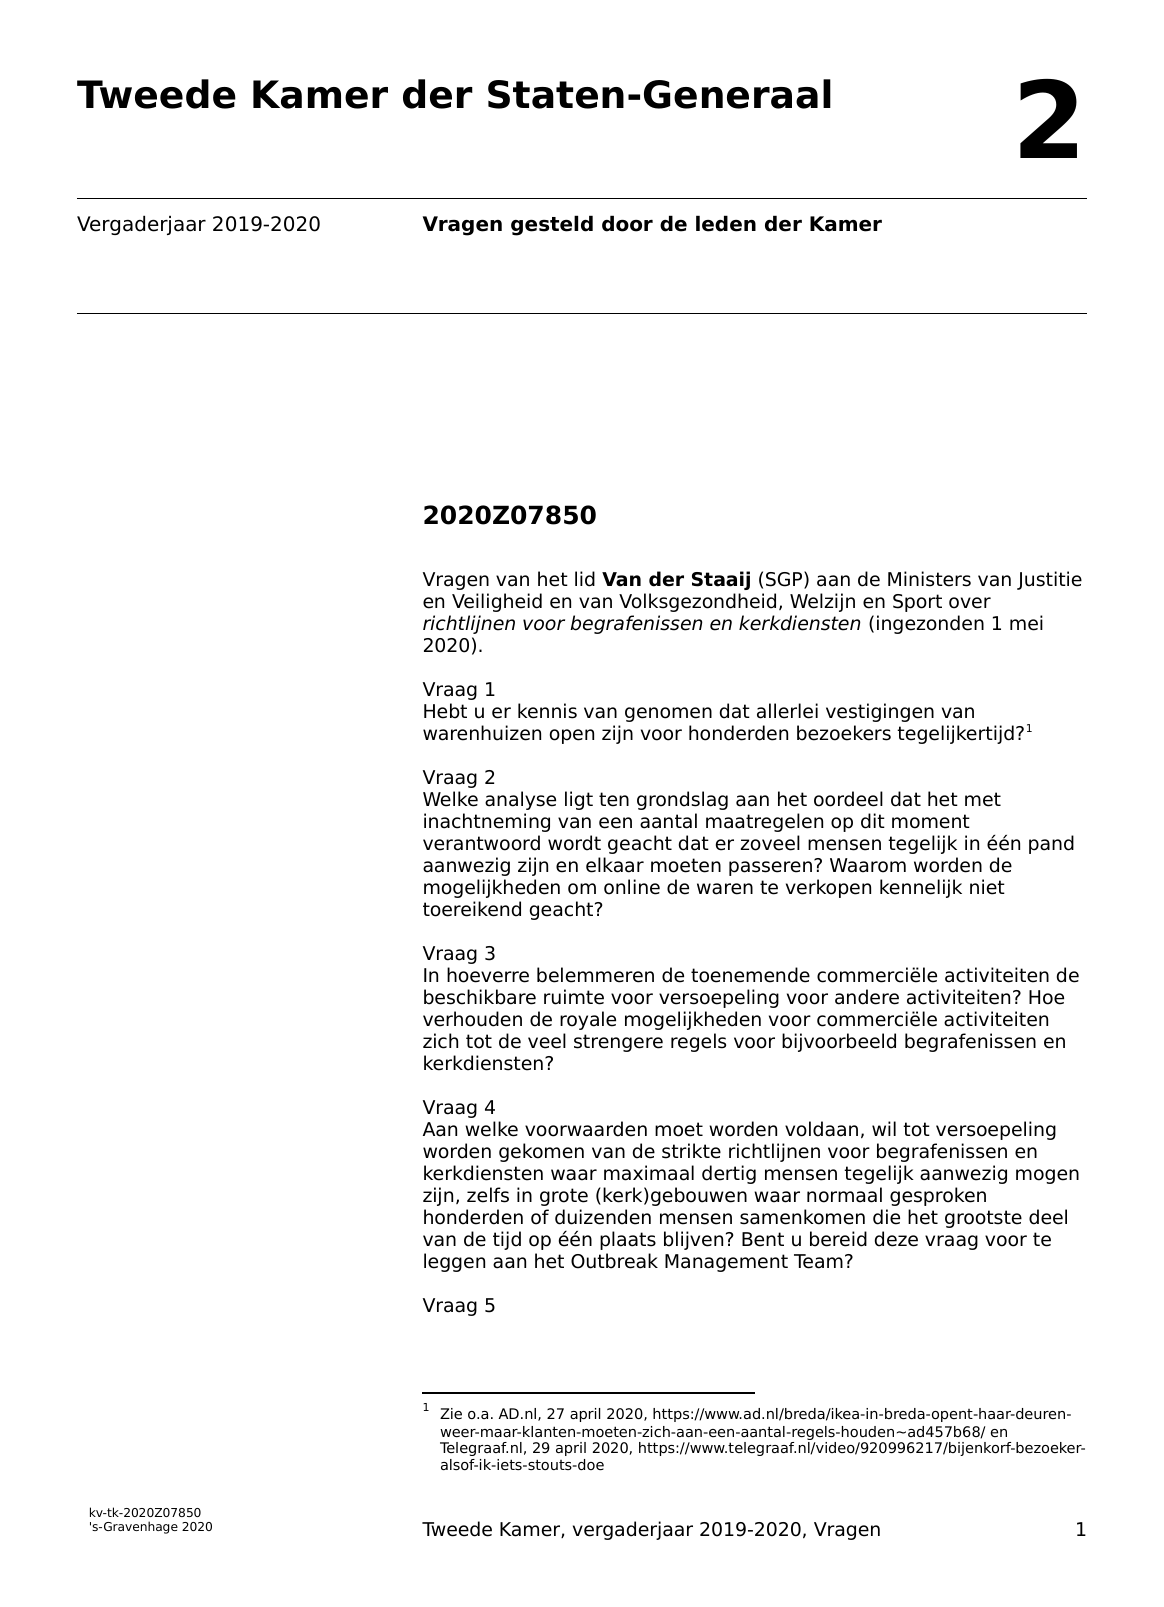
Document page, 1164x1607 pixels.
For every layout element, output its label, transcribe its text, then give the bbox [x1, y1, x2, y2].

text Welke analyse ligt ten grondslag aan het oordeel dat het met inachtneming van een aantal maatregelen op dit moment verantwoord wordt geacht dat er zoveel mensen tegelijk in één pand aanwezig zijn en elkaar moeten passeren? Waarom worden de mogelijkheden om online de waren te verkopen kennelijk niet toereikend geacht? [422, 789, 1087, 921]
text In hoeverre belemmeren de toenemende commerciële activiteiten de beschikbare ruimte voor versoepeling voor andere activiteiten? Hoe verhouden de royale mogelijkheden voor commerciële activiteiten zich tot de veel strengere regels voor bijvoorbeeld begrafenissen en kerkdiensten? [422, 965, 1087, 1075]
text 's-Gravenhage 2020 [88, 1520, 323, 1534]
text 2020Z07850 [422, 501, 1087, 531]
text Vragen van het lid Van der Staaij (SGP) aan de Ministers van Justitie en Veiligheid en van Volksgezondheid, Welzijn en Sport over richtlijnen voor begrafenissen en kerkdiensten (ingezonden 1 mei 2020). [422, 569, 1087, 657]
text Vraag 4 [422, 1097, 1087, 1119]
text Vraag 5 [422, 1295, 1087, 1317]
table_header Tweede Kamer der Staten-Generaal [77, 59, 886, 198]
text Hebt u er kennis van genomen dat allerlei vestigingen van warenhuizen open zijn voor honderden bezoekers tegelijkertijd? [422, 701, 1087, 745]
text Vraag 1 [422, 679, 1087, 701]
table_header 2 [886, 59, 1087, 198]
text Vraag 2 [422, 767, 1087, 789]
table_cell Vergaderjaar 2019-2020 [77, 199, 422, 313]
text Vraag 3 [422, 943, 1087, 965]
text kv-tk-2020Z07850 [88, 1506, 323, 1520]
text Zie o.a. AD.nl, 27 april 2020, https://www.ad.nl/breda/ikea-in-breda-opent-haar-deuren-weer-maar-klanten-moeten-zich-aan-een-aantal-regels-houden~ad457b68/ en Telegraaf.nl, 29 april 2020, https://www.telegraaf.nl/video/920996217/bijenkorf-bezoeker-alsof-ik-iets-stouts-doe [422, 1402, 1087, 1474]
text Aan welke voorwaarden moet worden voldaan, wil tot versoepeling worden gekomen van de strikte richtlijnen voor begrafenissen en kerkdiensten waar maximaal dertig mensen tegelijk aanwezig mogen zijn, zelfs in grote (kerk)gebouwen waar normaal gesproken honderden of duizenden mensen samenkomen die het grootste deel van de tijd op één plaats blijven? Bent u bereid deze vraag voor te leggen aan het Outbreak Management Team? [422, 1119, 1087, 1273]
table_cell Vragen gesteld door de leden der Kamer [422, 199, 1087, 313]
